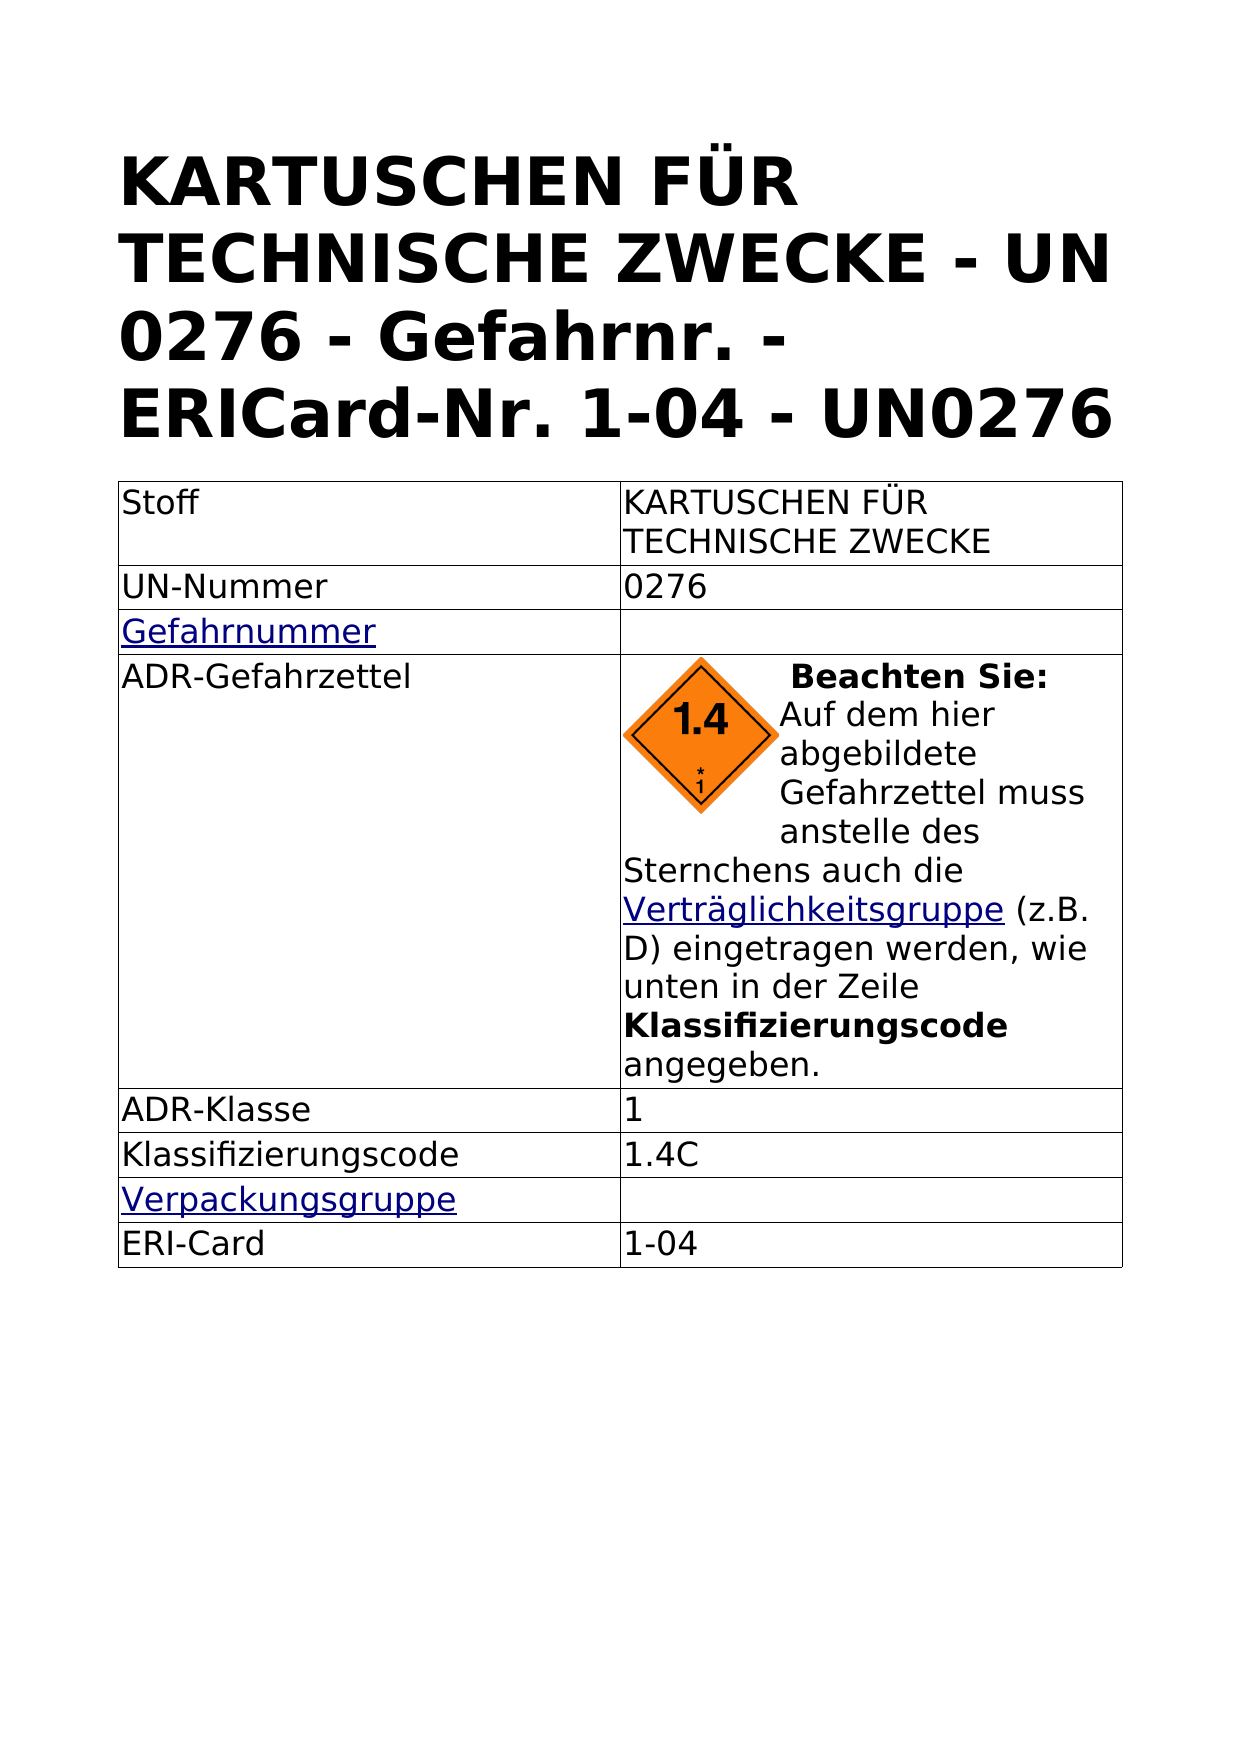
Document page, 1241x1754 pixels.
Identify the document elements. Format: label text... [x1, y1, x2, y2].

table_cell Gefahrnummer [119, 610, 620, 654]
table_cell ADR-Klasse [119, 1089, 620, 1132]
table_header Stoff [119, 482, 620, 564]
picture [622, 657, 780, 814]
table_cell [621, 610, 1122, 654]
table_cell UN-Nummer [119, 566, 620, 609]
table_header KARTUSCHEN FÜR TECHNISCHE ZWECKE [621, 482, 1122, 564]
table_cell Beachten Sie: Auf dem hier abgebildete Gefahrzettel muss anstelle des Sternchens auch die Verträglichkeitsgruppe (z.B. D) eingetragen werden, wie unten in der Zeile Klassifizierungscode angegeben. [621, 655, 1122, 1087]
table_cell ERI-Card [119, 1223, 620, 1267]
table_cell 1-04 [621, 1223, 1122, 1267]
table_cell 0276 [621, 566, 1122, 609]
table_cell [621, 1178, 1122, 1222]
table_cell 1.4C [621, 1133, 1122, 1177]
table_cell ADR-Gefahrzettel [119, 655, 620, 1087]
table_cell Klassifizierungscode [119, 1133, 620, 1177]
table_cell 1 [621, 1089, 1122, 1132]
subtitle KARTUSCHEN FÜR TECHNISCHE ZWECKE - UN 0276 - Gefahrnr. - ERICard-Nr. 1-04 - UN0276 [118, 143, 1122, 453]
table_cell Verpackungsgruppe [119, 1178, 620, 1222]
